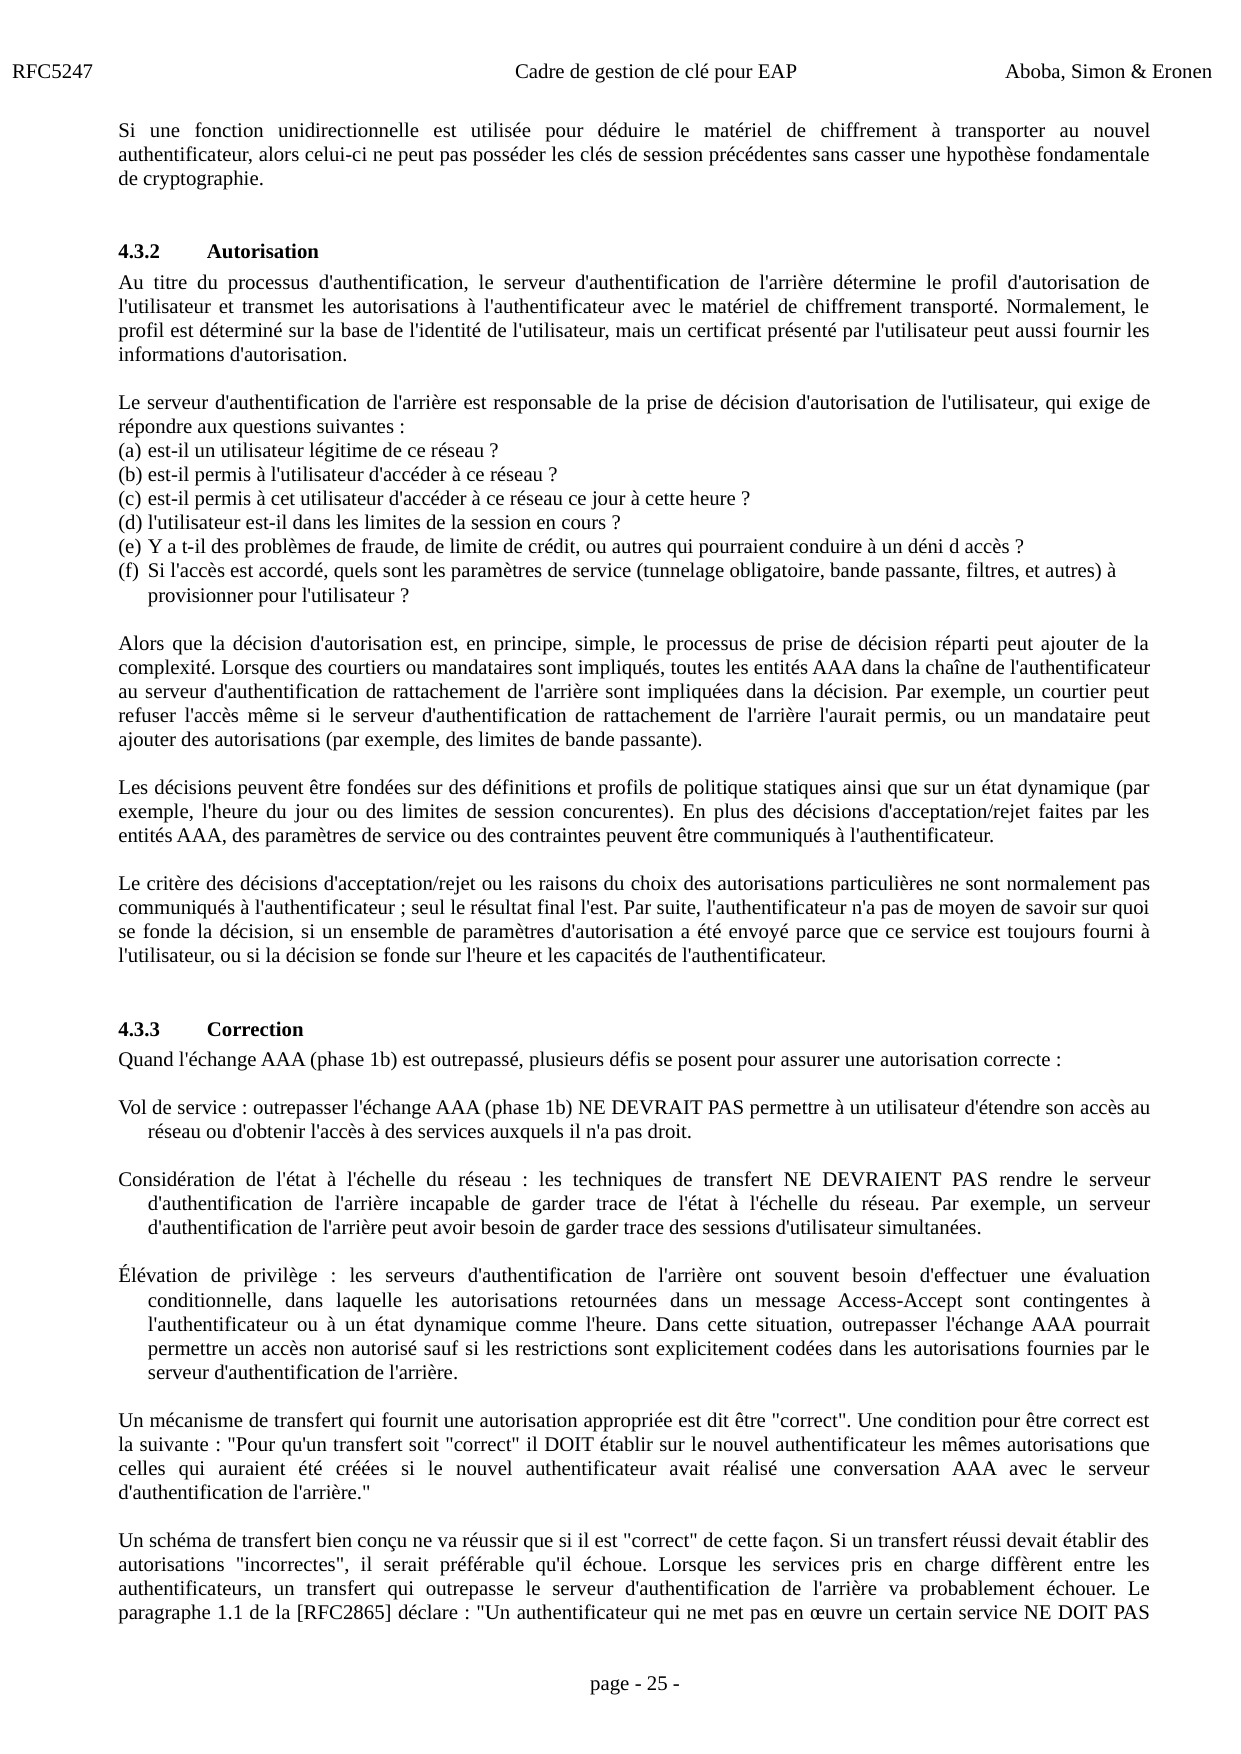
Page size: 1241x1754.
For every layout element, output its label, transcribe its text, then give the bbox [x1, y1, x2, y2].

text Vol de service : outrepasser l'échange AAA (phase 1b) NE DEVRAIT PAS permettre à un utilisateur d'étendre son accès au réseau ou d'obtenir l'accès à des services auxquels il n'a pas droit. [118, 1095, 1152, 1143]
text Si une fonction unidirectionnelle est utilisée pour déduire le matériel de chiffrement à transporter au nouvel authentificateur, alors celui-ci ne peut pas posséder les clés de session précédentes sans casser une hypothèse fondamentale de cryptographie. [118, 118, 1152, 190]
text Au titre du processus d'authentification, le serveur d'authentification de l'arrière détermine le profil d'autorisation de l'utilisateur et transmet les autorisations à l'authentificateur avec le matériel de chiffrement transporté. Normalement, le profil est déterminé sur la base de l'identité de l'utilisateur, mais un certificat présenté par l'utilisateur peut aussi fournir les informations d'autorisation. [118, 270, 1152, 366]
text (b) est-il permis à l'utilisateur d'accéder à ce réseau ? [118, 462, 1152, 486]
subtitle 4.3.3 Correction [118, 1017, 1152, 1041]
text (e) Y a t-il des problèmes de fraude, de limite de crédit, ou autres qui pourraient conduire à un déni d accès ? [118, 534, 1152, 558]
text (a) est-il un utilisateur légitime de ce réseau ? [118, 438, 1152, 462]
text Le critère des décisions d'acceptation/rejet ou les raisons du choix des autorisations particulières ne sont normalement pas communiqués à l'authentificateur ; seul le résultat final l'est. Par suite, l'authentificateur n'a pas de moyen de savoir sur quoi se fonde la décision, si un ensemble de paramètres d'autorisation a été envoyé parce que ce service est toujours fourni à l'utilisateur, ou si la décision se fonde sur l'heure et les capacités de l'authentificateur. [118, 871, 1152, 967]
text Élévation de privilège : les serveurs d'authentification de l'arrière ont souvent besoin d'effectuer une évaluation conditionnelle, dans laquelle les autorisations retournées dans un message Access-Accept sont contingentes à l'authentificateur ou à un état dynamique comme l'heure. Dans cette situation, outrepasser l'échange AAA pourrait permettre un accès non autorisé sauf si les restrictions sont explicitement codées dans les autorisations fournies par le serveur d'authentification de l'arrière. [118, 1263, 1152, 1384]
text Un schéma de transfert bien conçu ne va réussir que si il est "correct" de cette façon. Si un transfert réussi devait établir des autorisations "incorrectes", il serait préférable qu'il échoue. Lorsque les services pris en charge diffèrent entre les authentificateurs, un transfert qui outrepasse le serveur d'authentification de l'arrière va probablement échouer. Le paragraphe 1.1 de la [RFC2865] déclare : "Un authentificateur qui ne met pas en œuvre un certain service NE DOIT PAS [118, 1528, 1152, 1624]
text Un mécanisme de transfert qui fournit une autorisation appropriée est dit être "correct". Une condition pour être correct est la suivante : "Pour qu'un transfert soit "correct" il DOIT établir sur le nouvel authentificateur les mêmes autorisations que celles qui auraient été créées si le nouvel authentificateur avait réalisé une conversation AAA avec le serveur d'authentification de l'arrière." [118, 1408, 1152, 1504]
text Alors que la décision d'autorisation est, en principe, simple, le processus de prise de décision réparti peut ajouter de la complexité. Lorsque des courtiers ou mandataires sont impliqués, toutes les entités AAA dans la chaîne de l'authentificateur au serveur d'authentification de rattachement de l'arrière sont impliquées dans la décision. Par exemple, un courtier peut refuser l'accès même si le serveur d'authentification de rattachement de l'arrière l'aurait permis, ou un mandataire peut ajouter des autorisations (par exemple, des limites de bande passante). [118, 631, 1152, 751]
text Considération de l'état à l'échelle du réseau : les techniques de transfert NE DEVRAIENT PAS rendre le serveur d'authentification de l'arrière incapable de garder trace de l'état à l'échelle du réseau. Par exemple, un serveur d'authentification de l'arrière peut avoir besoin de garder trace des sessions d'utilisateur simultanées. [118, 1167, 1152, 1239]
text (f) Si l'accès est accordé, quels sont les paramètres de service (tunnelage obligatoire, bande passante, filtres, et autres) à provisionner pour l'utilisateur ? [118, 558, 1152, 607]
text Le serveur d'authentification de l'arrière est responsable de la prise de décision d'autorisation de l'utilisateur, qui exige de répondre aux questions suivantes : [118, 390, 1152, 438]
subtitle 4.3.2 Autorisation [118, 239, 1152, 263]
text Quand l'échange AAA (phase 1b) est outrepassé, plusieurs défis se posent pour assurer une autorisation correcte : [118, 1047, 1152, 1071]
text (d) l'utilisateur est-il dans les limites de la session en cours ? [118, 510, 1152, 534]
text Les décisions peuvent être fondées sur des définitions et profils de politique statiques ainsi que sur un état dynamique (par exemple, l'heure du jour ou des limites de session concurentes). En plus des décisions d'acceptation/rejet faites par les entités AAA, des paramètres de service ou des contraintes peuvent être communiqués à l'authentificateur. [118, 775, 1152, 847]
text (c) est-il permis à cet utilisateur d'accéder à ce réseau ce jour à cette heure ? [118, 486, 1152, 510]
